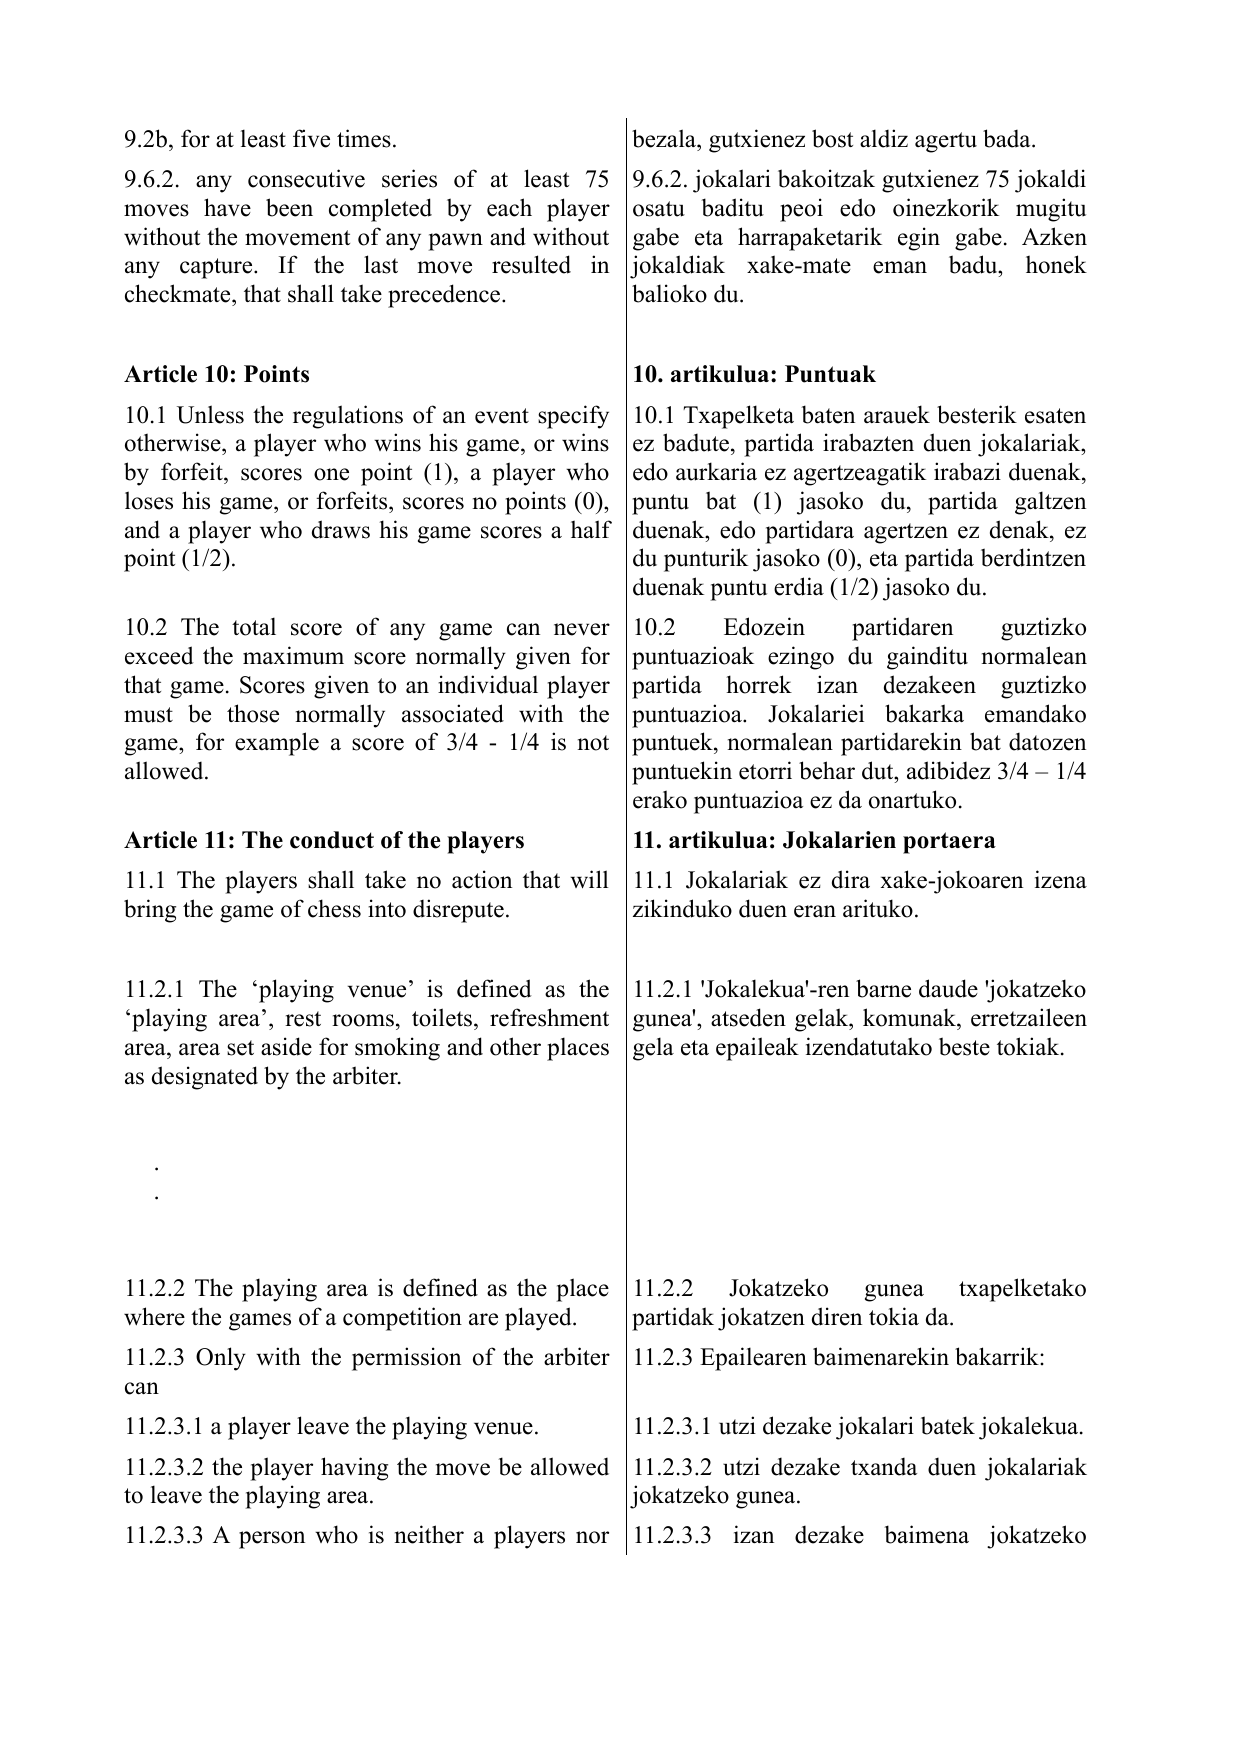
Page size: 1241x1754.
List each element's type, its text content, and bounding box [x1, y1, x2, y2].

table_cell [616, 929, 626, 969]
table_cell [616, 819, 626, 859]
table_cell 10.2 The total score of any game can never exceed the maximum score normally given for that game. Scores given to an individual player must be those normally associated with the game, for example a score of 3/4 - 1/4 is not allowed. [118, 607, 616, 819]
table_cell [616, 860, 626, 928]
table_cell [118, 314, 616, 354]
table_cell [118, 929, 616, 969]
table_cell 10. artikulua: Puntuak [627, 354, 1093, 394]
table_cell 10.1 Txapelketa baten arauek besterik esaten ez badute, partida irabazten duen jokalariak, edo aurkaria ez agertzeagatik irabazi duenak, puntu bat (1) jasoko du, partida galtzen duenak, edo partidara agertzen ez denak, ez du punturik jasoko (0), eta partida berdintzen duenak puntu erdia (1/2) jasoko du. [627, 394, 1093, 607]
table_cell Article 11: The conduct of the players [118, 819, 616, 859]
table_cell 11.1 Jokalariak ez dira xake-jokoaren izena zikinduko duen eran arituko. [627, 860, 1093, 928]
table_cell [616, 1406, 626, 1446]
table_cell 11.2.2 Jokatzeko gunea txapelketako partidak jokatzen diren tokia da. [627, 1268, 1093, 1337]
table_cell 11.2.3.3 izan dezake baimena jokatzeko [627, 1515, 1093, 1555]
table_cell [616, 394, 626, 607]
table_cell [616, 1268, 626, 1337]
table_cell [616, 1446, 626, 1515]
table_cell 11.2.3 Epailearen baimenarekin bakarrik: [627, 1337, 1093, 1406]
table_cell 9.2b, for at least five times. [118, 118, 616, 158]
table_cell [616, 314, 626, 354]
table_cell 11.2.3 Only with the permission of the arbiter can [118, 1337, 616, 1406]
table_cell 11. artikulua: Jokalarien portaera [627, 819, 1093, 859]
table_cell bezala, gutxienez bost aldiz agertu bada. [627, 118, 1093, 158]
table_cell [627, 929, 1093, 969]
table_cell [616, 118, 626, 158]
table_cell 11.2.3.1 utzi dezake jokalari batek jokalekua. [627, 1406, 1093, 1446]
table_cell [616, 969, 626, 1268]
table_cell [627, 314, 1093, 354]
table_cell 11.1 The players shall take no action that will bring the game of chess into disrepute. [118, 860, 616, 928]
table_cell Article 10: Points [118, 354, 616, 394]
table_cell 11.2.3.1 a player leave the playing venue. [118, 1406, 616, 1446]
table_cell 10.1 Unless the regulations of an event specify otherwise, a player who wins his game, or wins by forfeit, scores one point (1), a player who loses his game, or forfeits, scores no points (0), and a player who draws his game scores a half point (1/2). [118, 394, 616, 607]
table_cell 11.2.3.2 the player having the move be allowed to leave the playing area. [118, 1446, 616, 1515]
table_cell 11.2.2 The playing area is defined as the place where the games of a competition are played. [118, 1268, 616, 1337]
table_cell 11.2.1 'Jokalekua'-ren barne daude 'jokatzeko gunea', atseden gelak, komunak, erretzaileen gela eta epaileak izendatutako beste tokiak. [627, 969, 1093, 1268]
table_cell [616, 607, 626, 819]
table_cell [616, 158, 626, 313]
table_cell 11.2.3.3 A person who is neither a players nor [118, 1515, 616, 1555]
table_cell 11.2.3.2 utzi dezake txanda duen jokalariak jokatzeko gunea. [627, 1446, 1093, 1515]
table_cell 9.6.2. any consecutive series of at least 75 moves have been completed by each player without the movement of any pawn and without any capture. If the last move resulted in checkmate, that shall take precedence. [118, 158, 616, 313]
table_cell 11.2.1 The ‘playing venue’ is defined as the ‘playing area’, rest rooms, toilets, refreshment area, area set aside for smoking and other places as designated by the arbiter. . . [118, 969, 616, 1268]
table_cell 10.2 Edozein partidaren guztizko puntuazioak ezingo du gainditu normalean partida horrek izan dezakeen guztizko puntuazioa. Jokalariei bakarka emandako puntuek, normalean partidarekin bat datozen puntuekin etorri behar dut, adibidez 3/4 – 1/4 erako puntuazioa ez da onartuko. [627, 607, 1093, 819]
table_cell [616, 1515, 626, 1555]
table_cell 9.6.2. jokalari bakoitzak gutxienez 75 jokaldi osatu baditu peoi edo oinezkorik mugitu gabe eta harrapaketarik egin gabe. Azken jokaldiak xake-mate eman badu, honek balioko du. [627, 158, 1093, 313]
table_cell [616, 1337, 626, 1406]
table_cell [616, 354, 626, 394]
